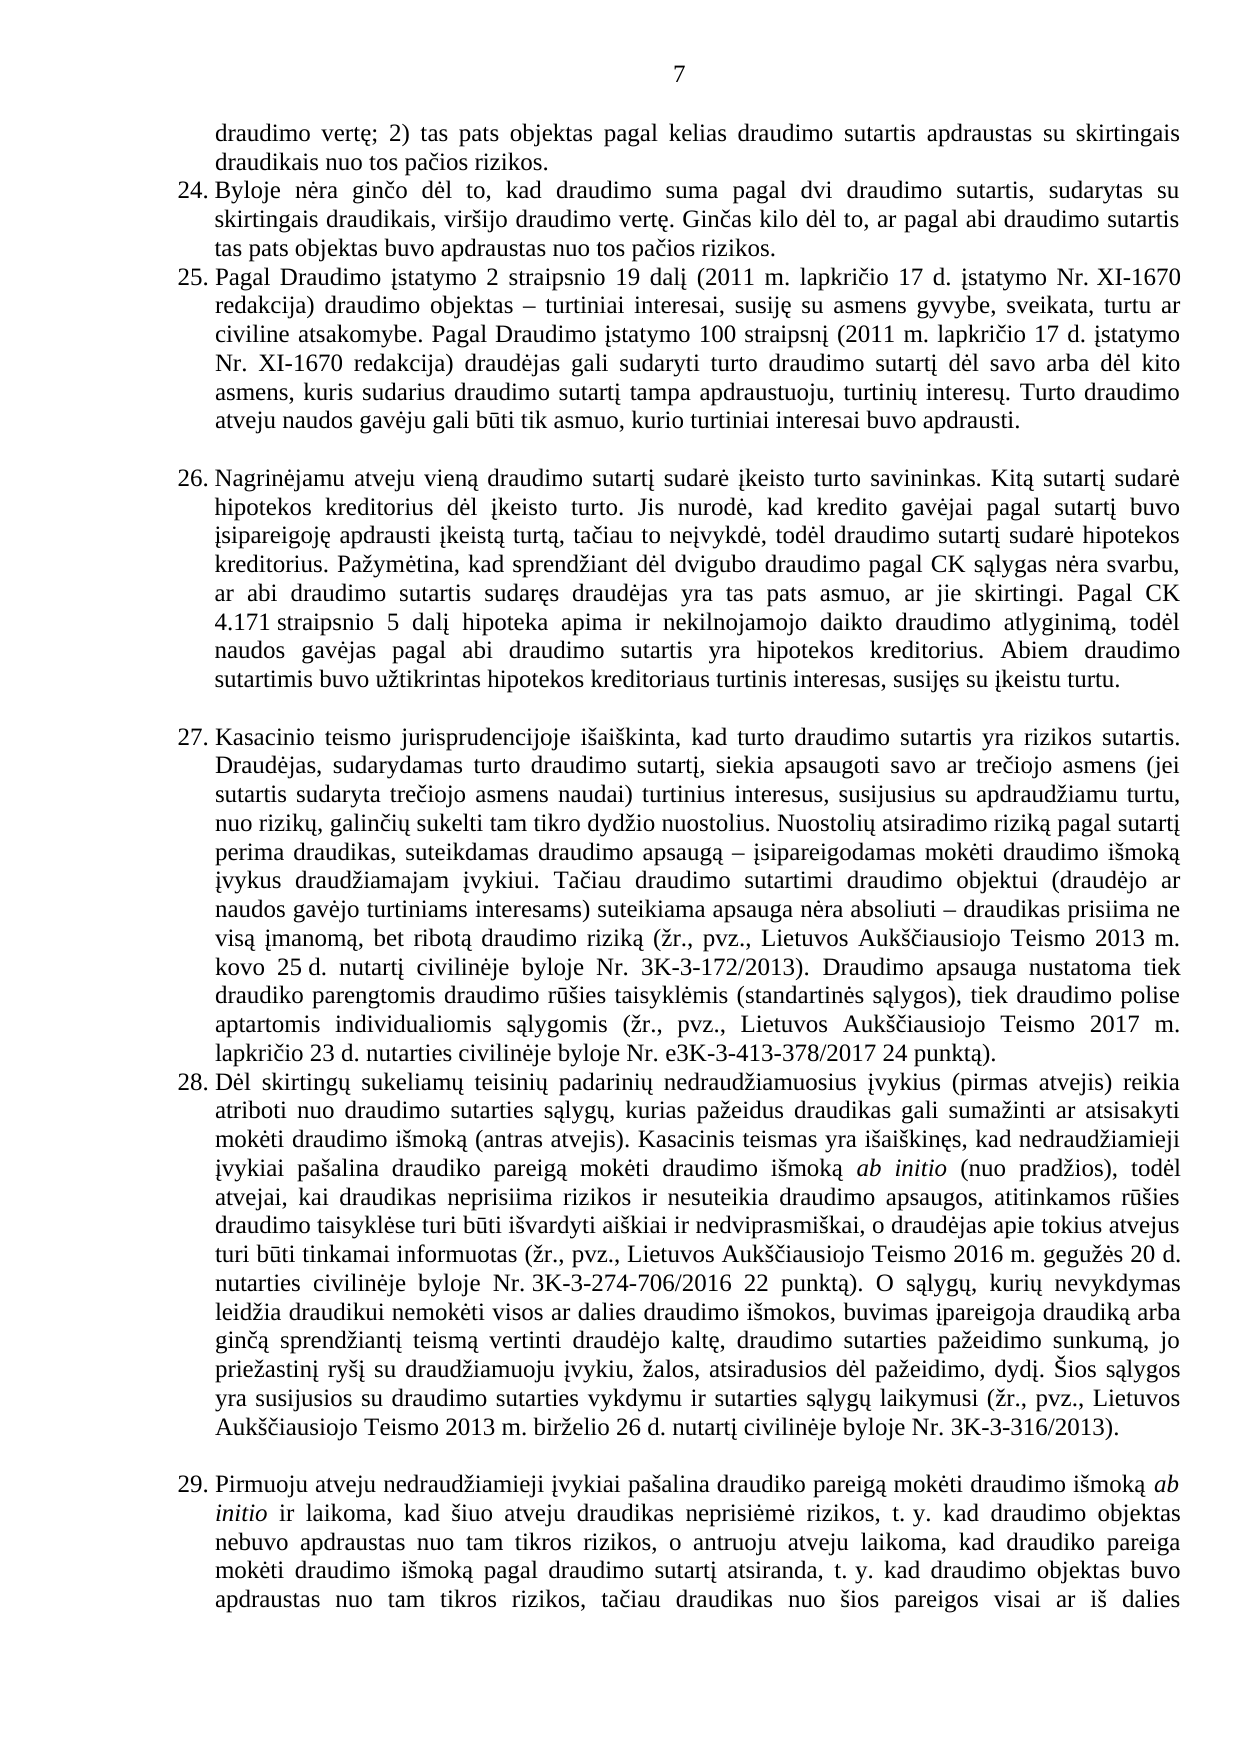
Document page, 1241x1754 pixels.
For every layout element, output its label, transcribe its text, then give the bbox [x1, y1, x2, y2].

text 25. Pagal Draudimo įstatymo 2 straipsnio 19 dalį (2011 m. lapkričio 17 d. įstatymo Nr. XI-1670 redakcija) draudimo objektas – turtiniai interesai, susiję su asmens gyvybe, sveikata, turtu ar civiline atsakomybe. Pagal Draudimo įstatymo 100 straipsnį (2011 m. lapkričio 17 d. įstatymo Nr. XI-1670 redakcija) draudėjas gali sudaryti turto draudimo sutartį dėl savo arba dėl kito asmens, kuris sudarius draudimo sutartį tampa apdraustuoju, turtinių interesų. Turto draudimo atveju naudos gavėju gali būti tik asmuo, kurio turtiniai interesai buvo apdrausti. [177, 262, 1181, 434]
text 28. Dėl skirtingų sukeliamų teisinių padarinių nedraudžiamuosius įvykius (pirmas atvejis) reikia atriboti nuo draudimo sutarties sąlygų, kurias pažeidus draudikas gali sumažinti ar atsisakyti mokėti draudimo išmoką (antras atvejis). Kasacinis teismas yra išaiškinęs, kad nedraudžiamieji įvykiai pašalina draudiko pareigą mokėti draudimo išmoką ab initio (nuo pradžios), todėl atvejai, kai draudikas neprisiima rizikos ir nesuteikia draudimo apsaugos, atitinkamos rūšies draudimo taisyklėse turi būti išvardyti aiškiai ir nedviprasmiškai, o draudėjas apie tokius atvejus turi būti tinkamai informuotas (žr., pvz., Lietuvos Aukščiausiojo Teismo 2016 m. gegužės 20 d. nutarties civilinėje byloje Nr. 3K-3-274-706/2016 22 punktą). O sąlygų, kurių nevykdymas leidžia draudikui nemokėti visos ar dalies draudimo išmokos, buvimas įpareigoja draudiką arba ginčą sprendžiantį teismą vertinti draudėjo kaltę, draudimo sutarties pažeidimo sunkumą, jo priežastinį ryšį su draudžiamuoju įvykiu, žalos, atsiradusios dėl pažeidimo, dydį. Šios sąlygos yra susijusios su draudimo sutarties vykdymu ir sutarties sąlygų laikymusi (žr., pvz., Lietuvos Aukščiausiojo Teismo 2013 m. birželio 26 d. nutartį civilinėje byloje Nr. 3K-3-316/2013). [177, 1067, 1181, 1441]
text 24. Byloje nėra ginčo dėl to, kad draudimo suma pagal dvi draudimo sutartis, sudarytas su skirtingais draudikais, viršijo draudimo vertę. Ginčas kilo dėl to, ar pagal abi draudimo sutartis tas pats objektas buvo apdraustas nuo tos pačios rizikos. [177, 176, 1181, 262]
text draudimo vertę; 2) tas pats objektas pagal kelias draudimo sutartis apdraustas su skirtingais draudikais nuo tos pačios rizikos. [177, 118, 1181, 176]
text 27. Kasacinio teismo jurisprudencijoje išaiškinta, kad turto draudimo sutartis yra rizikos sutartis. Draudėjas, sudarydamas turto draudimo sutartį, siekia apsaugoti savo ar trečiojo asmens (jei sutartis sudaryta trečiojo asmens naudai) turtinius interesus, susijusius su apdraudžiamu turtu, nuo rizikų, galinčių sukelti tam tikro dydžio nuostolius. Nuostolių atsiradimo riziką pagal sutartį perima draudikas, suteikdamas draudimo apsaugą – įsipareigodamas mokėti draudimo išmoką įvykus draudžiamajam įvykiui. Tačiau draudimo sutartimi draudimo objektui (draudėjo ar naudos gavėjo turtiniams interesams) suteikiama apsauga nėra absoliuti – draudikas prisiima ne visą įmanomą, bet ribotą draudimo riziką (žr., pvz., Lietuvos Aukščiausiojo Teismo 2013 m. kovo 25 d. nutartį civilinėje byloje Nr. 3K-3-172/2013). Draudimo apsauga nustatoma tiek draudiko parengtomis draudimo rūšies taisyklėmis (standartinės sąlygos), tiek draudimo polise aptartomis individualiomis sąlygomis (žr., pvz., Lietuvos Aukščiausiojo Teismo 2017 m. lapkričio 23 d. nutarties civilinėje byloje Nr. e3K-3-413-378/2017 24 punktą). [177, 722, 1181, 1067]
text 29. Pirmuoju atveju nedraudžiamieji įvykiai pašalina draudiko pareigą mokėti draudimo išmoką ab initio ir laikoma, kad šiuo atveju draudikas neprisiėmė rizikos, t. y. kad draudimo objektas nebuvo apdraustas nuo tam tikros rizikos, o antruoju atveju laikoma, kad draudiko pareiga mokėti draudimo išmoką pagal draudimo sutartį atsiranda, t. y. kad draudimo objektas buvo apdraustas nuo tam tikros rizikos, tačiau draudikas nuo šios pareigos visai ar iš dalies [177, 1469, 1181, 1613]
text 26. Nagrinėjamu atveju vieną draudimo sutartį sudarė įkeisto turto savininkas. Kitą sutartį sudarė hipotekos kreditorius dėl įkeisto turto. Jis nurodė, kad kredito gavėjai pagal sutartį buvo įsipareigoję apdrausti įkeistą turtą, tačiau to neįvykdė, todėl draudimo sutartį sudarė hipotekos kreditorius. Pažymėtina, kad sprendžiant dėl dvigubo draudimo pagal CK sąlygas nėra svarbu, ar abi draudimo sutartis sudaręs draudėjas yra tas pats asmuo, ar jie skirtingi. Pagal CK 4.171 straipsnio 5 dalį hipoteka apima ir nekilnojamojo daikto draudimo atlyginimą, todėl naudos gavėjas pagal abi draudimo sutartis yra hipotekos kreditorius. Abiem draudimo sutartimis buvo užtikrintas hipotekos kreditoriaus turtinis interesas, susijęs su įkeistu turtu. [177, 463, 1181, 693]
